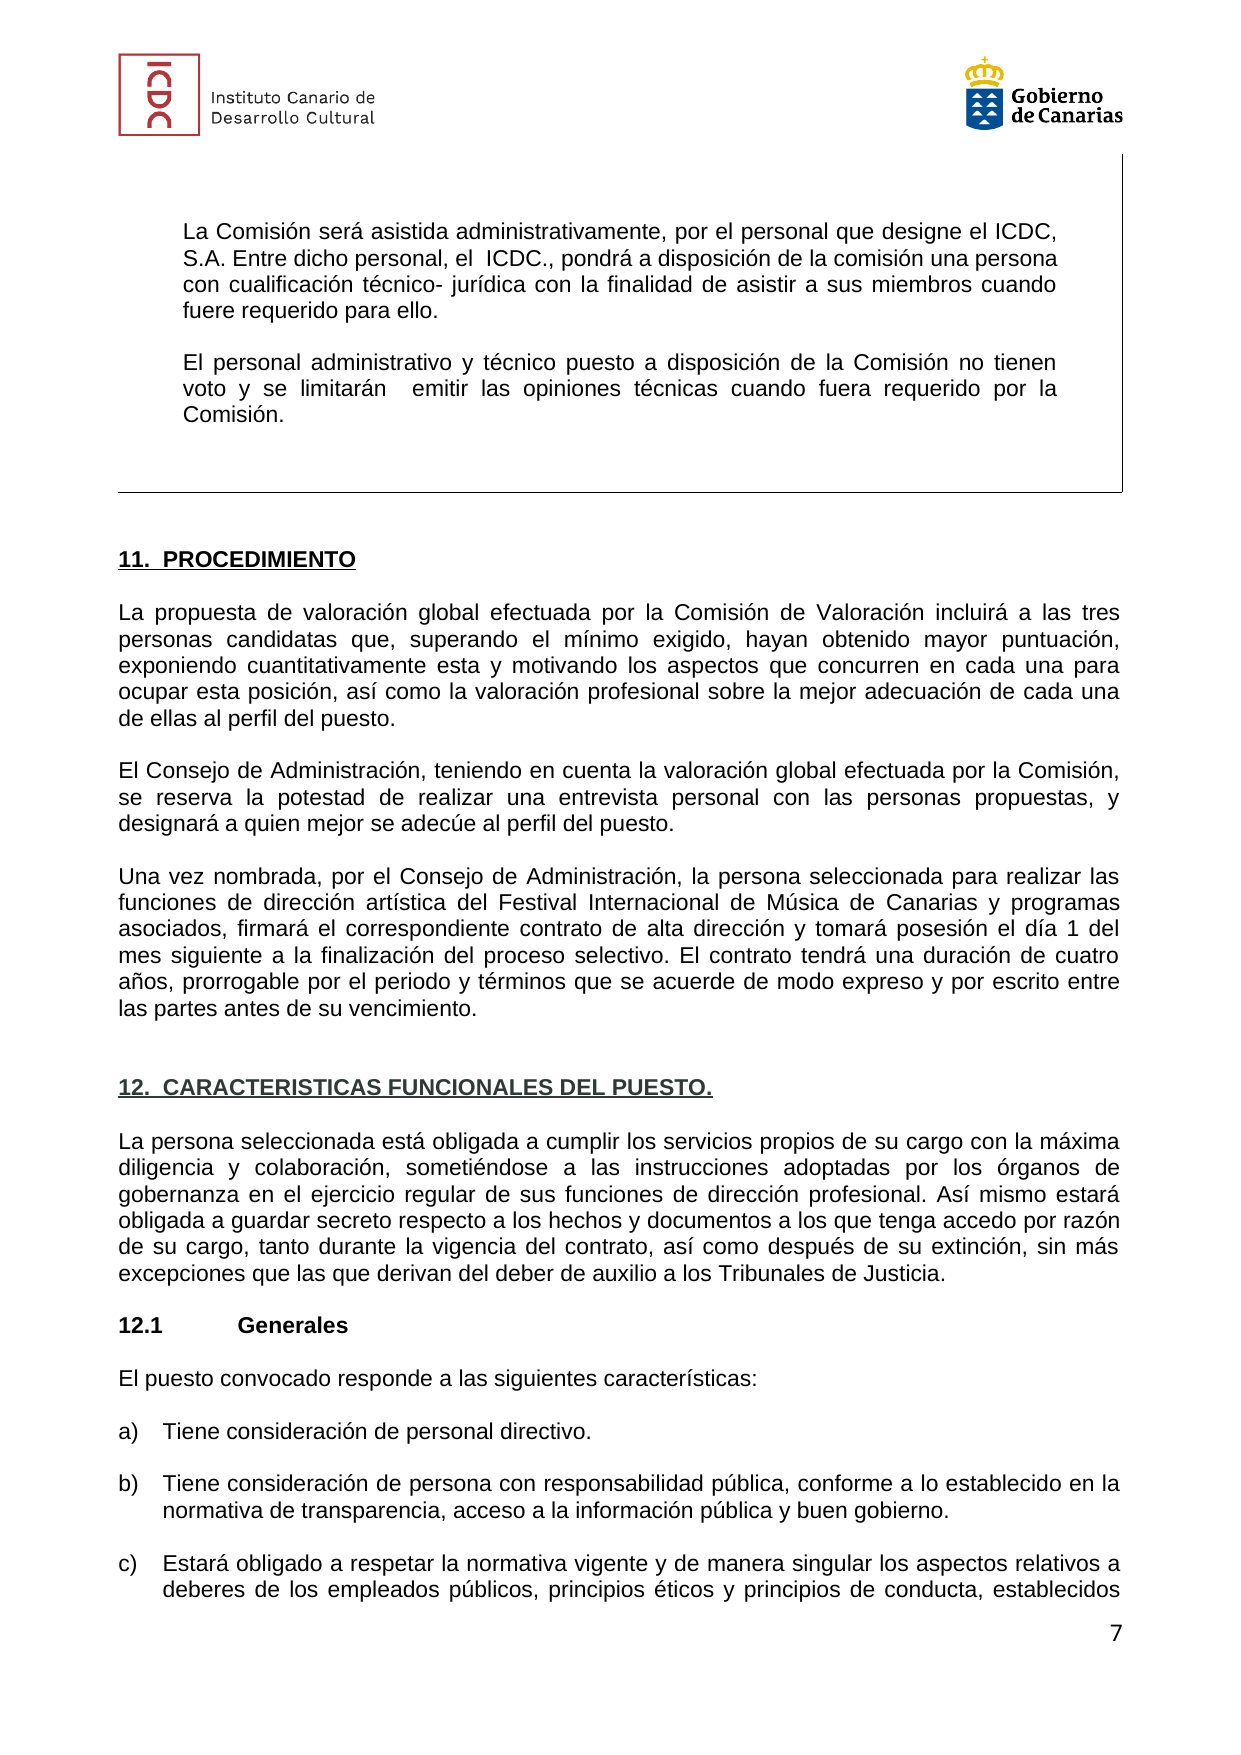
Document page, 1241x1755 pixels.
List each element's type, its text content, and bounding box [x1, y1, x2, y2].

text La Comisión será asistida administrativamente, por el personal que designe el ICDC, S.A. Entre dicho personal, el ICDC., pondrá a disposición de la comisión una persona con cualificación técnico- jurídica con la finalidad de asistir a sus miembros cuando fuere requerido para ello. [118, 153, 1122, 284]
text La persona seleccionada está obligada a cumplir los servicios propios de su cargo con la máxima diligencia y colaboración, sometiéndose a las instrucciones adoptadas por los órganos de gobernanza en el ejercicio regular de sus funciones de dirección profesional. Así mismo estará obligada a guardar secreto respecto a los hechos y documentos a los que tenga accedo por razón de su cargo, tanto durante la vigencia del contrato, así como después de su extinción, sin más excepciones que las que derivan del deber de auxilio a los Tribunales de Justicia. [118, 1128, 1121, 1286]
text La propuesta de valoración global efectuada por la Comisión de Valoración incluirá a las tres personas candidatas que, superando el mínimo exigido, hayan obtenido mayor puntuación, exponiendo cuantitativamente esta y motivando los aspectos que concurren en cada una para ocupar esta posición, así como la valoración profesional sobre la mejor adecuación de cada una de ellas al perfil del puesto. [118, 599, 1121, 731]
text Una vez nombrada, por el Consejo de Administración, la persona seleccionada para realizar las funciones de dirección artística del Festival Internacional de Música de Canarias y programas asociados, firmará el correspondiente contrato de alta dirección y tomará posesión el día 1 del mes siguiente a la finalización del proceso selectivo. El contrato tendrá una duración de cuatro años, prorrogable por el periodo y términos que se acuerde de modo expreso y por escrito entre las partes antes de su vencimiento. [118, 863, 1121, 1021]
text El puesto convocado responde a las siguientes características: [118, 1365, 1121, 1391]
text 11. PROCEDIMIENTO [118, 546, 1121, 573]
text 12. CARACTERISTICAS FUNCIONALES DEL PUESTO. [118, 1073, 1121, 1100]
list Tiene consideración de personal directivo. [118, 1418, 1121, 1444]
list Tiene consideración de persona con responsabilidad pública, conforme a lo establecido en la normativa de transparencia, acceso a la información pública y buen gobierno. [118, 1470, 1121, 1523]
text El Consejo de Administración, teniendo en cuenta la valoración global efectuada por la Comisión, se reserva la potestad de realizar una entrevista personal con las personas propuestas, y designará a quien mejor se adecúe al perfil del puesto. [118, 757, 1121, 836]
text El personal administrativo y técnico puesto a disposición de la Comisión no tienen voto y se limitarán emitir las opiniones técnicas cuando fuera requerido por la Comisión. [118, 284, 1122, 492]
list Estará obligado a respetar la normativa vigente y de manera singular los aspectos relativos a deberes de los empleados públicos, principios éticos y principios de conducta, establecidos [118, 1549, 1121, 1602]
list Generales [118, 1312, 1121, 1339]
